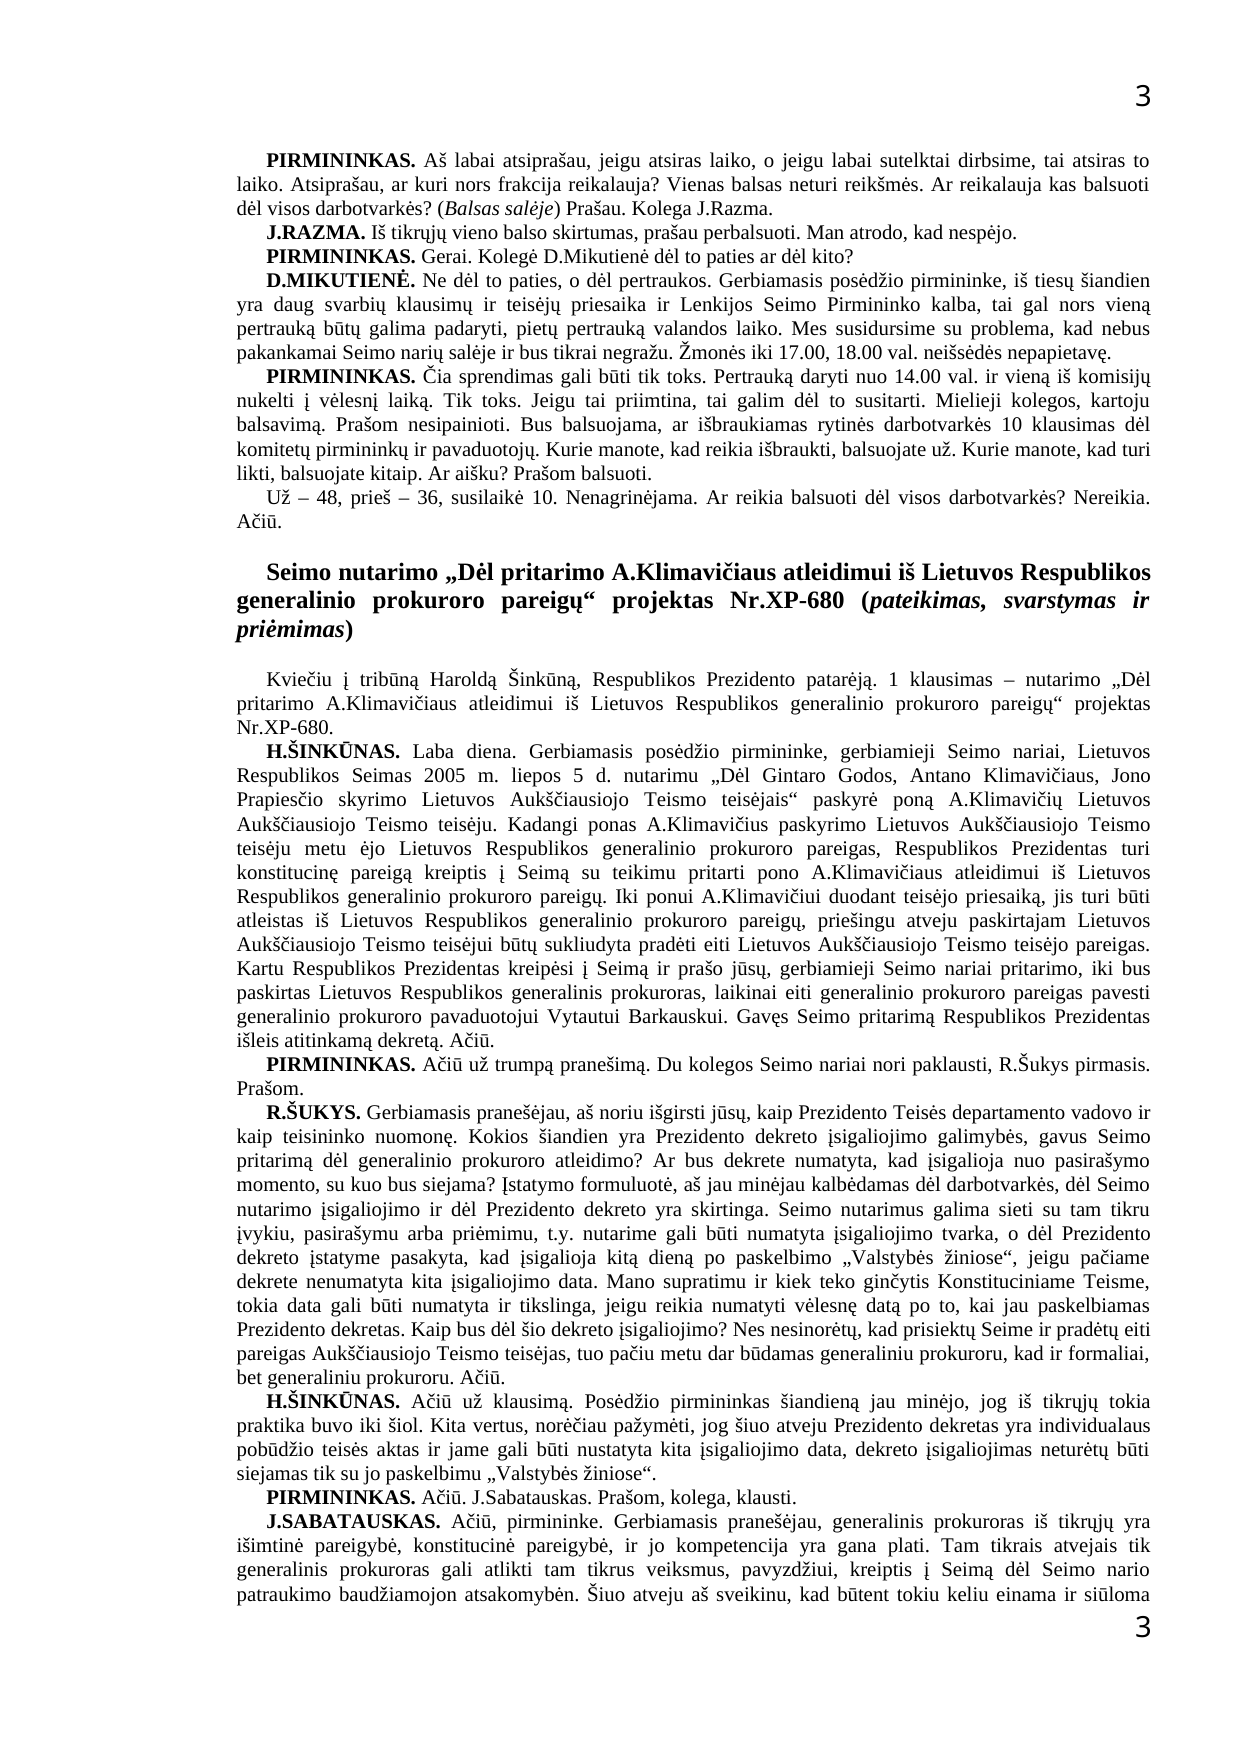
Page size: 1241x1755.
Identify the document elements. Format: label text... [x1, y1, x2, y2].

text PIRMININKAS. Ačiū. J.Sabatauskas. Prašom, kolega, klausti. [236, 1485, 1152, 1509]
text Už – 48, prieš – 36, susilaikė 10. Nenagrinėjama. Ar reikia balsuoti dėl visos darbotvarkės? Nereikia. Ačiū. [236, 484, 1152, 533]
text PIRMININKAS. Gerai. Kolegė D.Mikutienė dėl to paties ar dėl kito? [236, 244, 1152, 268]
text Kviečiu į tribūną Haroldą Šinkūną, Respublikos Prezidento patarėją. 1 klausimas – nutarimo „Dėl pritarimo A.Klimavičiaus atleidimui iš Lietuvos Respublikos generalinio prokuroro pareigų“ projektas Nr.XP-680. [236, 667, 1152, 739]
text R.ŠUKYS. Gerbiamasis pranešėjau, aš noriu išgirsti jūsų, kaip Prezidento Teisės departamento vadovo ir kaip teisininko nuomonę. Kokios šiandien yra Prezidento dekreto įsigaliojimo galimybės, gavus Seimo pritarimą dėl generalinio prokuroro atleidimo? Ar bus dekrete numatyta, kad įsigalioja nuo pasirašymo momento, su kuo bus siejama? Įstatymo formuluotė, aš jau minėjau kalbėdamas dėl darbotvarkės, dėl Seimo nutarimo įsigaliojimo ir dėl Prezidento dekreto yra skirtinga. Seimo nutarimus galima sieti su tam tikru įvykiu, pasirašymu arba priėmimu, t.y. nutarime gali būti numatyta įsigaliojimo tvarka, o dėl Prezidento dekreto įstatyme pasakyta, kad įsigalioja kitą dieną po paskelbimo „Valstybės žiniose“, jeigu pačiame dekrete nenumatyta kita įsigaliojimo data. Mano supratimu ir kiek teko ginčytis Konstituciniame Teisme, tokia data gali būti numatyta ir tikslinga, jeigu reikia numatyti vėlesnę datą po to, kai jau paskelbiamas Prezidento dekretas. Kaip bus dėl šio dekreto įsigaliojimo? Nes nesinorėtų, kad prisiektų Seime ir pradėtų eiti pareigas Aukščiausiojo Teismo teisėjas, tuo pačiu metu dar būdamas generaliniu prokuroru, kad ir formaliai, bet generaliniu prokuroru. Ačiū. [236, 1100, 1152, 1389]
text H.ŠINKŪNAS. Laba diena. Gerbiamasis posėdžio pirmininke, gerbiamieji Seimo nariai, Lietuvos Respublikos Seimas 2005 m. liepos 5 d. nutarimu „Dėl Gintaro Godos, Antano Klimavičiaus, Jono Prapiesčio skyrimo Lietuvos Aukščiausiojo Teismo teisėjais“ paskyrė poną A.Klimavičių Lietuvos Aukščiausiojo Teismo teisėju. Kadangi ponas A.Klimavičius paskyrimo Lietuvos Aukščiausiojo Teismo teisėju metu ėjo Lietuvos Respublikos generalinio prokuroro pareigas, Respublikos Prezidentas turi konstitucinę pareigą kreiptis į Seimą su teikimu pritarti pono A.Klimavičiaus atleidimui iš Lietuvos Respublikos generalinio prokuroro pareigų. Iki ponui A.Klimavičiui duodant teisėjo priesaiką, jis turi būti atleistas iš Lietuvos Respublikos generalinio prokuroro pareigų, priešingu atveju paskirtajam Lietuvos Aukščiausiojo Teismo teisėjui būtų sukliudyta pradėti eiti Lietuvos Aukščiausiojo Teismo teisėjo pareigas. Kartu Respublikos Prezidentas kreipėsi į Seimą ir prašo jūsų, gerbiamieji Seimo nariai pritarimo, iki bus paskirtas Lietuvos Respublikos generalinis prokuroras, laikinai eiti generalinio prokuroro pareigas pavesti generalinio prokuroro pavaduotojui Vytautui Barkauskui. Gavęs Seimo pritarimą Respublikos Prezidentas išleis atitinkamą dekretą. Ačiū. [236, 739, 1152, 1052]
text J.SABATAUSKAS. Ačiū, pirmininke. Gerbiamasis pranešėjau, generalinis prokuroras iš tikrųjų yra išimtinė pareigybė, konstitucinė pareigybė, ir jo kompetencija yra gana plati. Tam tikrais atvejais tik generalinis prokuroras gali atlikti tam tikrus veiksmus, pavyzdžiui, kreiptis į Seimą dėl Seimo nario patraukimo baudžiamojon atsakomybėn. Šiuo atveju aš sveikinu, kad būtent tokiu keliu einama ir siūloma [236, 1509, 1152, 1606]
text Seimo nutarimo „Dėl pritarimo A.Klimavičiaus atleidimui iš Lietuvos Respublikos generalinio prokuroro pareigų“ projektas Nr.XP-680 (pateikimas, svarstymas ir priėmimas) [236, 557, 1152, 643]
text PIRMININKAS. Aš labai atsiprašau, jeigu atsiras laiko, o jeigu labai sutelktai dirbsime, tai atsiras to laiko. Atsiprašau, ar kuri nors frakcija reikalauja? Vienas balsas neturi reikšmės. Ar reikalauja kas balsuoti dėl visos darbotvarkės? (Balsas salėje) Prašau. Kolega J.Razma. [236, 148, 1152, 220]
text J.RAZMA. Iš tikrųjų vieno balso skirtumas, prašau perbalsuoti. Man atrodo, kad nespėjo. [236, 220, 1152, 244]
text PIRMININKAS. Ačiū už trumpą pranešimą. Du kolegos Seimo nariai nori paklausti, R.Šukys pirmasis. Prašom. [236, 1052, 1152, 1100]
text PIRMININKAS. Čia sprendimas gali būti tik toks. Pertrauką daryti nuo 14.00 val. ir vieną iš komisijų nukelti į vėlesnį laiką. Tik toks. Jeigu tai priimtina, tai galim dėl to susitarti. Mielieji kolegos, kartoju balsavimą. Prašom nesipainioti. Bus balsuojama, ar išbraukiamas rytinės darbotvarkės 10 klausimas dėl komitetų pirmininkų ir pavaduotojų. Kurie manote, kad reikia išbraukti, balsuojate už. Kurie manote, kad turi likti, balsuojate kitaip. Ar aišku? Prašom balsuoti. [236, 364, 1152, 484]
text H.ŠINKŪNAS. Ačiū už klausimą. Posėdžio pirmininkas šiandieną jau minėjo, jog iš tikrųjų tokia praktika buvo iki šiol. Kita vertus, norėčiau pažymėti, jog šiuo atveju Prezidento dekretas yra individualaus pobūdžio teisės aktas ir jame gali būti nustatyta kita įsigaliojimo data, dekreto įsigaliojimas neturėtų būti siejamas tik su jo paskelbimu „Valstybės žiniose“. [236, 1389, 1152, 1485]
text D.MIKUTIENĖ. Ne dėl to paties, o dėl pertraukos. Gerbiamasis posėdžio pirmininke, iš tiesų šiandien yra daug svarbių klausimų ir teisėjų priesaika ir Lenkijos Seimo Pirmininko kalba, tai gal nors vieną pertrauką būtų galima padaryti, pietų pertrauką valandos laiko. Mes susidursime su problema, kad nebus pakankamai Seimo narių salėje ir bus tikrai negražu. Žmonės iki 17.00, 18.00 val. neišsėdės nepapietavę. [236, 268, 1152, 364]
